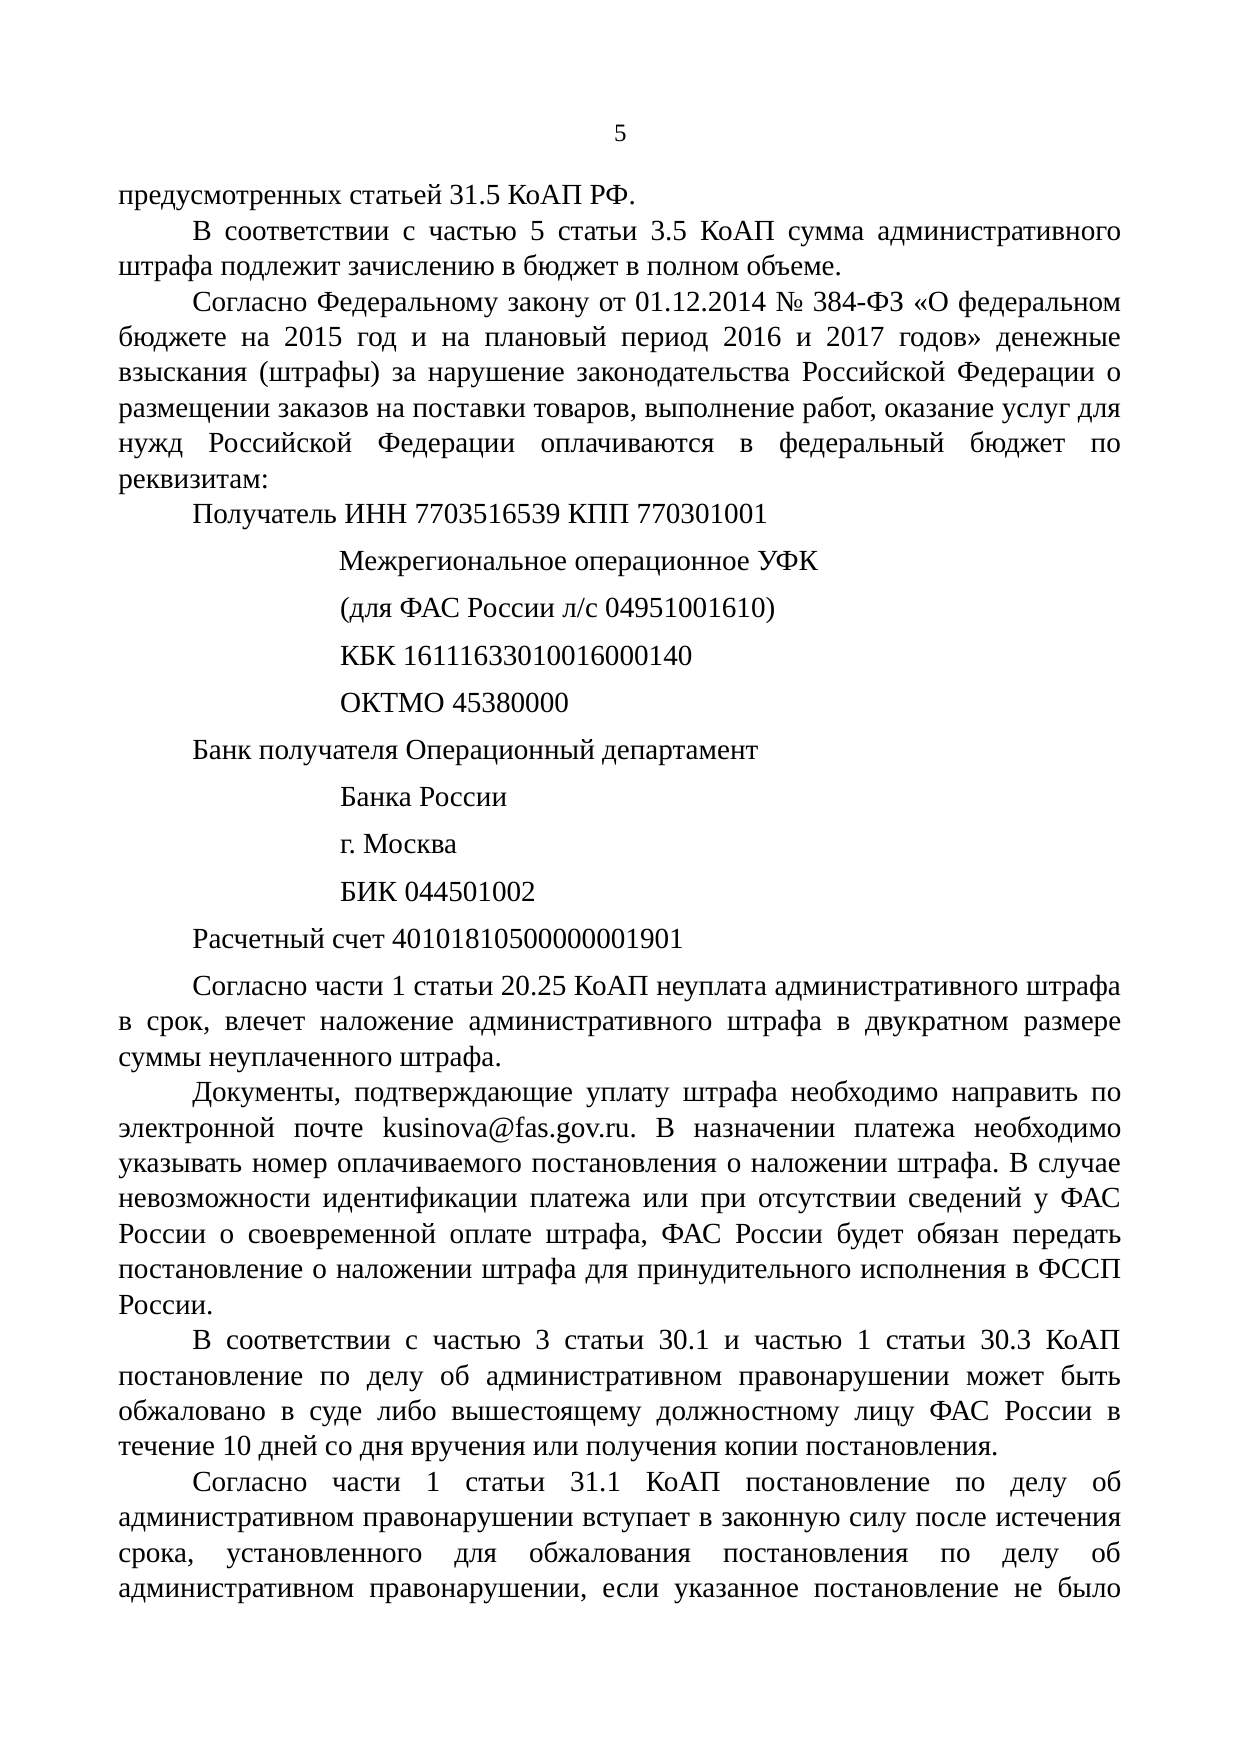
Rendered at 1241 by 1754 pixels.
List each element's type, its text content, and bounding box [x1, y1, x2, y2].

text Согласно части 1 статьи 20.25 КоАП неуплата административного штрафа в срок, влечет наложение административного штрафа в двукратном размере суммы неуплаченного штрафа. [118, 967, 1122, 1073]
text Банка России [118, 778, 1122, 814]
text Расчетный счет 40101810500000001901 [118, 920, 1122, 955]
text Межрегиональное операционное УФК [118, 542, 1122, 578]
text (для ФАС России л/с 04951001610) [118, 589, 1122, 625]
text КБК 16111633010016000140 [118, 637, 1122, 672]
text В соответствии с частью 3 статьи 30.1 и частью 1 статьи 30.3 КоАП постановление по делу об административном правонарушении может быть обжаловано в суде либо вышестоящему должностному лицу ФАС России в течение 10 дней со дня вручения или получения копии постановления. [118, 1321, 1122, 1463]
text Согласно Федеральному закону от 01.12.2014 № 384-ФЗ «О федеральном бюджете на 2015 год и на плановый период 2016 и 2017 годов» денежные взыскания (штрафы) за нарушение законодательства Российской Федерации о размещении заказов на поставки товаров, выполнение работ, оказание услуг для нужд Российской Федерации оплачиваются в федеральный бюджет по реквизитам: [118, 283, 1122, 495]
text Согласно части 1 статьи 31.1 КоАП постановление по делу об административном правонарушении вступает в законную силу после истечения срока, установленного для обжалования постановления по делу об административном правонарушении, если указанное постановление не было [118, 1463, 1122, 1604]
text В соответствии с частью 5 статьи 3.5 КоАП сумма административного штрафа подлежит зачислению в бюджет в полном объеме. [118, 212, 1122, 283]
text Получатель ИНН 7703516539 КПП 770301001 [118, 495, 1122, 531]
text г. Москва [118, 825, 1122, 861]
text БИК 044501002 [118, 873, 1122, 908]
text Банк получателя Операционный департамент [118, 731, 1122, 766]
text Документы, подтверждающие уплату штрафа необходимо направить по электронной почте kusinova@fas.gov.ru. В назначении платежа необходимо указывать номер оплачиваемого постановления о наложении штрафа. В случае невозможности идентификации платежа или при отсутствии сведений у ФАС России о своевременной оплате штрафа, ФАС России будет обязан передать постановление о наложении штрафа для принудительного исполнения в ФССП России. [118, 1073, 1122, 1321]
text предусмотренных статьей 31.5 КоАП РФ. [118, 176, 1122, 212]
text ОКТМО 45380000 [118, 684, 1122, 719]
